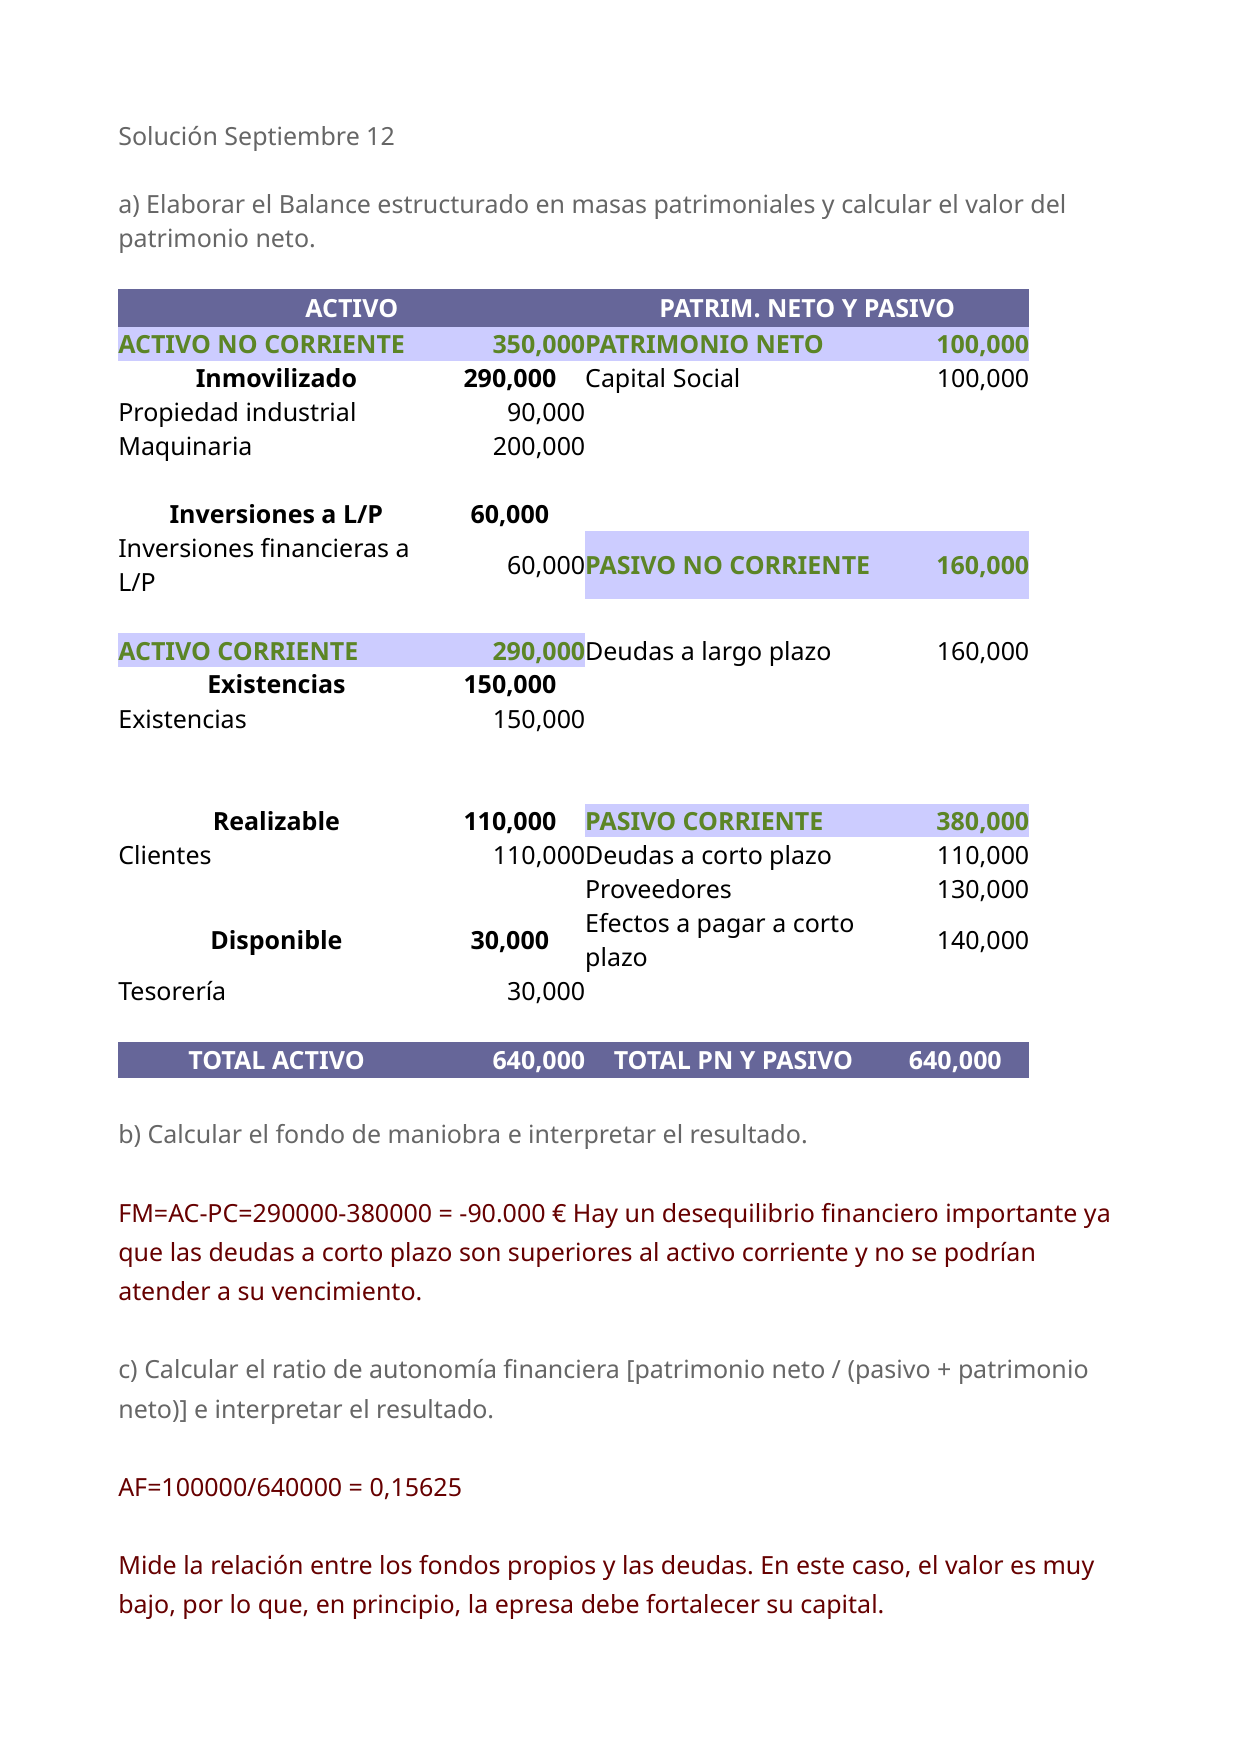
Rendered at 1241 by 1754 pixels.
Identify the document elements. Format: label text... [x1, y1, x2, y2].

table_cell Existencias [118, 667, 434, 701]
table_cell Realizable [118, 804, 434, 837]
table_cell Deudas a largo plazo [585, 633, 881, 667]
table_cell PATRIMONIO NETO [585, 327, 881, 361]
text a) Elaborar el Balance estructurado en masas patrimoniales y calcular el valor del patrimonio neto. [118, 186, 1122, 254]
table_cell [585, 599, 881, 633]
table_cell Inversiones financieras a L/P [118, 531, 434, 599]
table_cell [881, 769, 1029, 803]
text FM=AC-PC=290000-380000 = -90.000 € Hay un desequilibrio financiero importante ya que las deudas a corto plazo son superiores al activo corriente y no se podrían atender a su vencimiento. [118, 1195, 1122, 1308]
table_cell Propiedad industrial [118, 395, 434, 429]
table_cell [881, 463, 1029, 497]
table_cell [585, 735, 881, 769]
table_cell [585, 463, 881, 497]
table_cell 130.000 [881, 872, 1029, 906]
table_cell Efectos a pagar a corto plazo [585, 906, 881, 974]
table_cell [585, 974, 881, 1008]
table_cell 110.000 [434, 804, 585, 837]
table_cell Maquinaria [118, 429, 434, 463]
table_cell [881, 701, 1029, 735]
table_cell [585, 769, 881, 803]
table_cell 640.000 [434, 1042, 585, 1078]
text Mide la relación entre los fondos propios y las deudas. En este caso, el valor es muy bajo, por lo que, en principio, la epresa debe fortalecer su capital. [118, 1548, 1122, 1621]
table_cell Inmovilizado [118, 361, 434, 395]
table_cell 90.000 [434, 395, 585, 429]
table_cell [881, 497, 1029, 531]
table_cell Capital Social [585, 361, 881, 395]
table_cell TOTAL ACTIVO [118, 1042, 434, 1078]
table_cell 640.000 [881, 1042, 1029, 1078]
table_cell Disponible [118, 906, 434, 974]
table_cell 60.000 [434, 497, 585, 531]
table_cell [585, 1008, 881, 1042]
table_cell ACTIVO CORRIENTE [118, 633, 434, 667]
table_cell [118, 599, 434, 633]
text c) Calcular el ratio de autonomía financiera [patrimonio neto / (pasivo + patrimonio neto)] e interpretar el resultado. [118, 1352, 1122, 1425]
table_header PATRIM. NETO Y PASIVO [585, 289, 1029, 327]
table_cell 140.000 [881, 906, 1029, 974]
table_cell 30.000 [434, 906, 585, 974]
table_cell [585, 395, 881, 429]
table_cell TOTAL PN Y PASIVO [585, 1042, 881, 1078]
table_cell Deudas a corto plazo [585, 838, 881, 872]
table_cell [881, 395, 1029, 429]
table_cell Clientes [118, 838, 434, 872]
table_cell 100.000 [881, 361, 1029, 395]
table_cell 200.000 [434, 429, 585, 463]
table_cell 380.000 [881, 804, 1029, 837]
table_cell 110.000 [434, 838, 585, 872]
table_cell [585, 667, 881, 701]
table_cell Inversiones a L/P [118, 497, 434, 531]
table_cell 160.000 [881, 633, 1029, 667]
table_cell [434, 463, 585, 497]
text b) Calcular el fondo de maniobra e interpretar el resultado. [118, 1078, 1122, 1151]
table_cell [881, 974, 1029, 1008]
table_cell 150.000 [434, 701, 585, 735]
table_cell [118, 463, 434, 497]
table_cell [434, 599, 585, 633]
table_cell [585, 701, 881, 735]
text Solución Septiembre 12 [118, 118, 1122, 152]
table_cell 290.000 [434, 633, 585, 667]
table_cell [881, 667, 1029, 701]
table_cell 160.000 [881, 531, 1029, 599]
table_cell [118, 1008, 434, 1042]
table_cell [434, 872, 585, 906]
table_cell 60.000 [434, 531, 585, 599]
table_cell PASIVO NO CORRIENTE [585, 531, 881, 599]
table_cell [881, 735, 1029, 769]
table_cell [585, 429, 881, 463]
table_cell [881, 429, 1029, 463]
table_cell [434, 735, 585, 769]
table_cell [585, 497, 881, 531]
table_cell [434, 1008, 585, 1042]
table_cell 350.000 [434, 327, 585, 361]
table_cell [881, 1008, 1029, 1042]
table_cell [118, 872, 434, 906]
table_cell 30.000 [434, 974, 585, 1008]
table_cell [434, 769, 585, 803]
table_cell 110.000 [881, 838, 1029, 872]
table_cell 290.000 [434, 361, 585, 395]
table_cell 150.000 [434, 667, 585, 701]
table_cell [118, 769, 434, 803]
table_cell Tesorería [118, 974, 434, 1008]
text AF=100000/640000 = 0,15625 [118, 1469, 1122, 1504]
table_cell ACTIVO NO CORRIENTE [118, 327, 434, 361]
table_cell Proveedores [585, 872, 881, 906]
table_cell [881, 599, 1029, 633]
table_cell Existencias [118, 701, 434, 735]
table_header ACTIVO [118, 289, 585, 327]
table_cell PASIVO CORRIENTE [585, 804, 881, 837]
table_cell [118, 735, 434, 769]
table_cell 100.000 [881, 327, 1029, 361]
